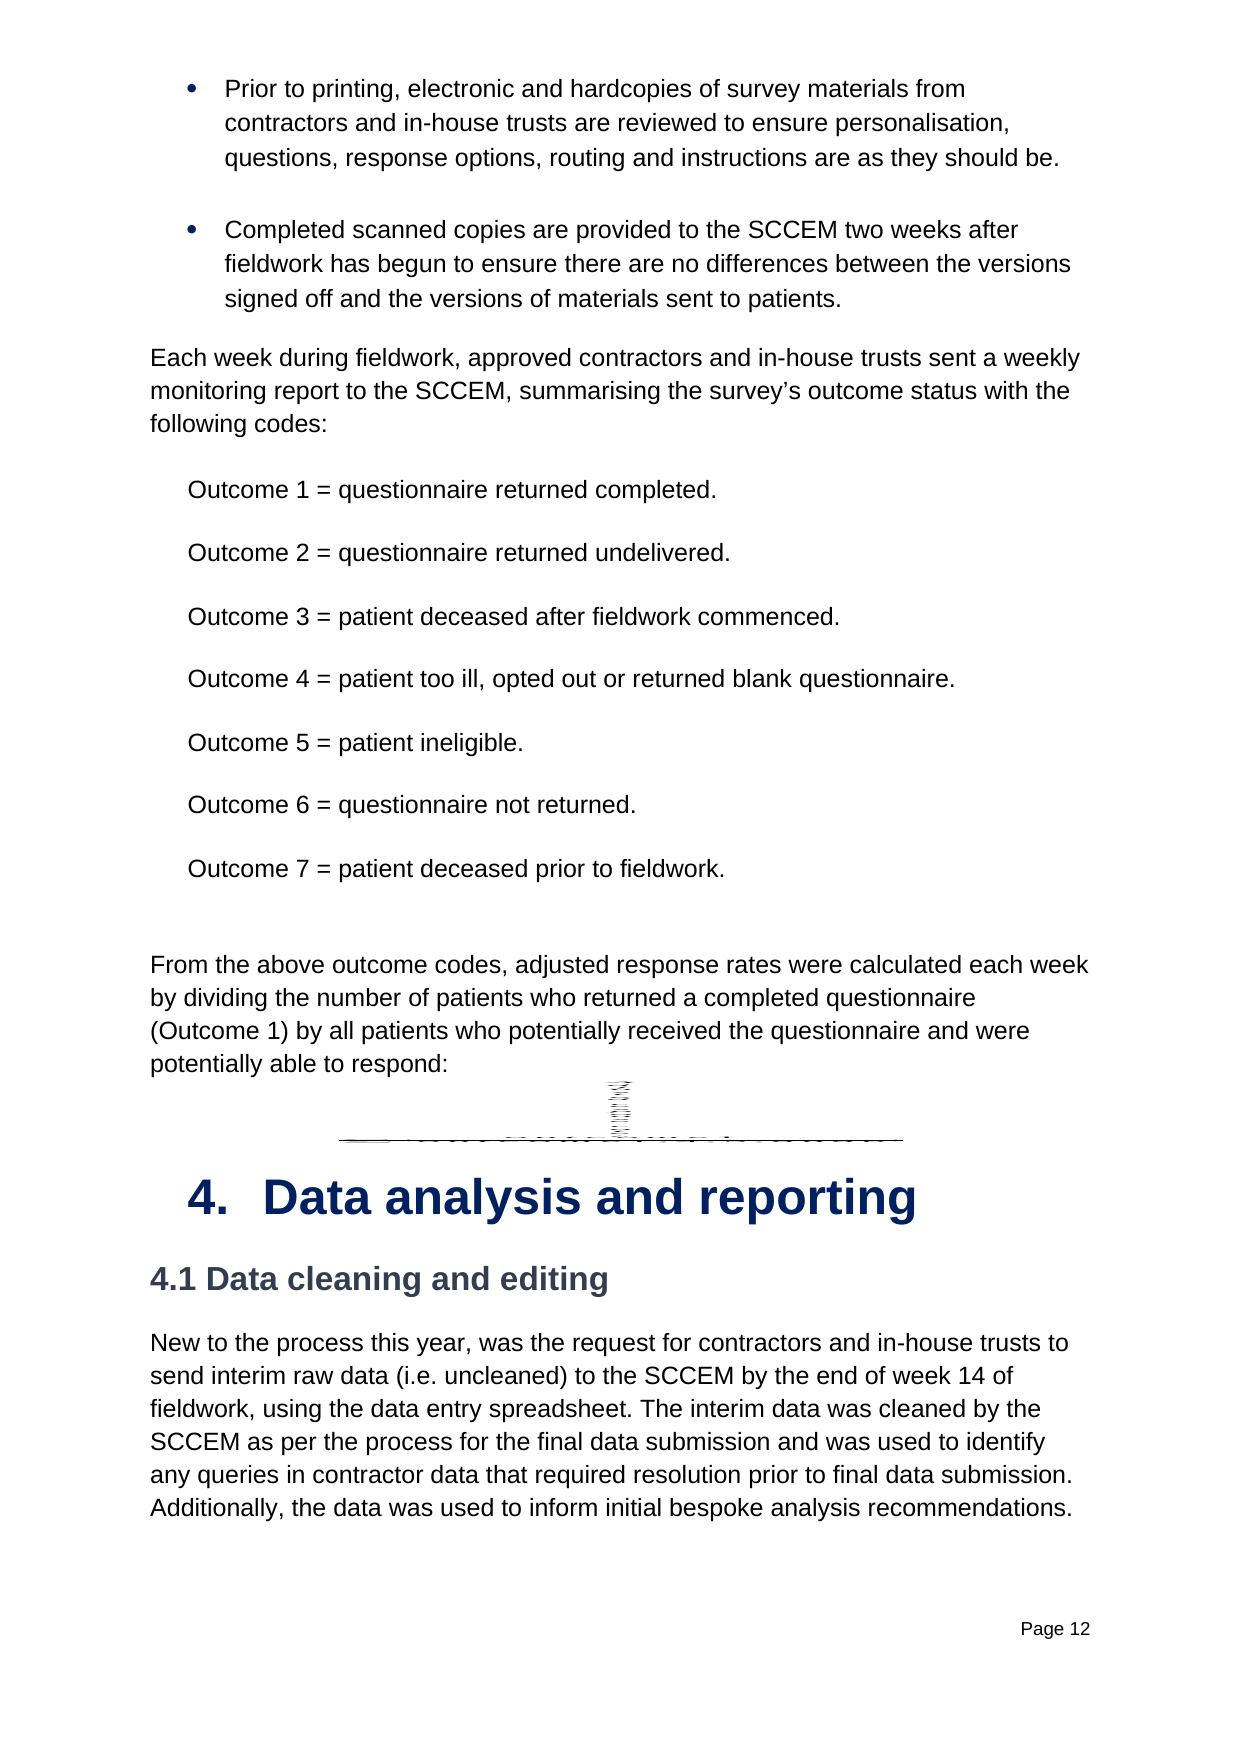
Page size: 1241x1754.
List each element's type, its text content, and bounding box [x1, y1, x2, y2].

subtitle 4.1 Data cleaning and editing [150, 1259, 1090, 1297]
text Outcome 1 = questionnaire returned completed. [187, 475, 1090, 504]
text Outcome 6 = questionnaire not returned. [187, 791, 1090, 819]
text New to the process this year, was the request for contractors and in-house trusts to send interim raw data (i.e. uncleaned) to the SCCEM by the end of week 14 of fieldwork, using the data entry spreadsheet. The interim data was cleaned by the SCCEM as per the process for the final data submission and was used to identify any queries in contractor data that required resolution prior to final data submission. Additionally, the data was used to inform initial bespoke analysis recommendations. [150, 1328, 1090, 1522]
text Outcome 3 = patient deceased after fieldwork commenced. [187, 601, 1090, 630]
list Completed scanned copies are provided to the SCCEM two weeks after fieldwork has begun to ensure there are no differences between the versions signed off and the versions of materials sent to patients. [187, 215, 1090, 313]
text Outcome 7 = patient deceased prior to fieldwork. [187, 853, 1090, 882]
list Prior to printing, electronic and hardcopies of survey materials from contractors and in-house trusts are reviewed to ensure personalisation, questions, response options, routing and instructions are as they should be. [187, 74, 1090, 172]
text Each week during fieldwork, approved contractors and in-house trusts sent a weekly monitoring report to the SCCEM, summarising the survey’s outcome status with the following codes: [150, 343, 1090, 438]
text From the above outcome codes, adjusted response rates were calculated each week by dividing the number of patients who returned a completed questionnaire (Outcome 1) by all patients who potentially received the questionnaire and were potentially able to respond: [150, 949, 1090, 1077]
text Outcome 5 = patient ineligible. [187, 727, 1090, 756]
subtitle Data analysis and reporting [187, 1168, 1090, 1225]
text Outcome 4 = patient too ill, opted out or returned blank questionnaire. [187, 664, 1090, 693]
text Outcome 2 = questionnaire returned undelivered. [187, 538, 1090, 567]
